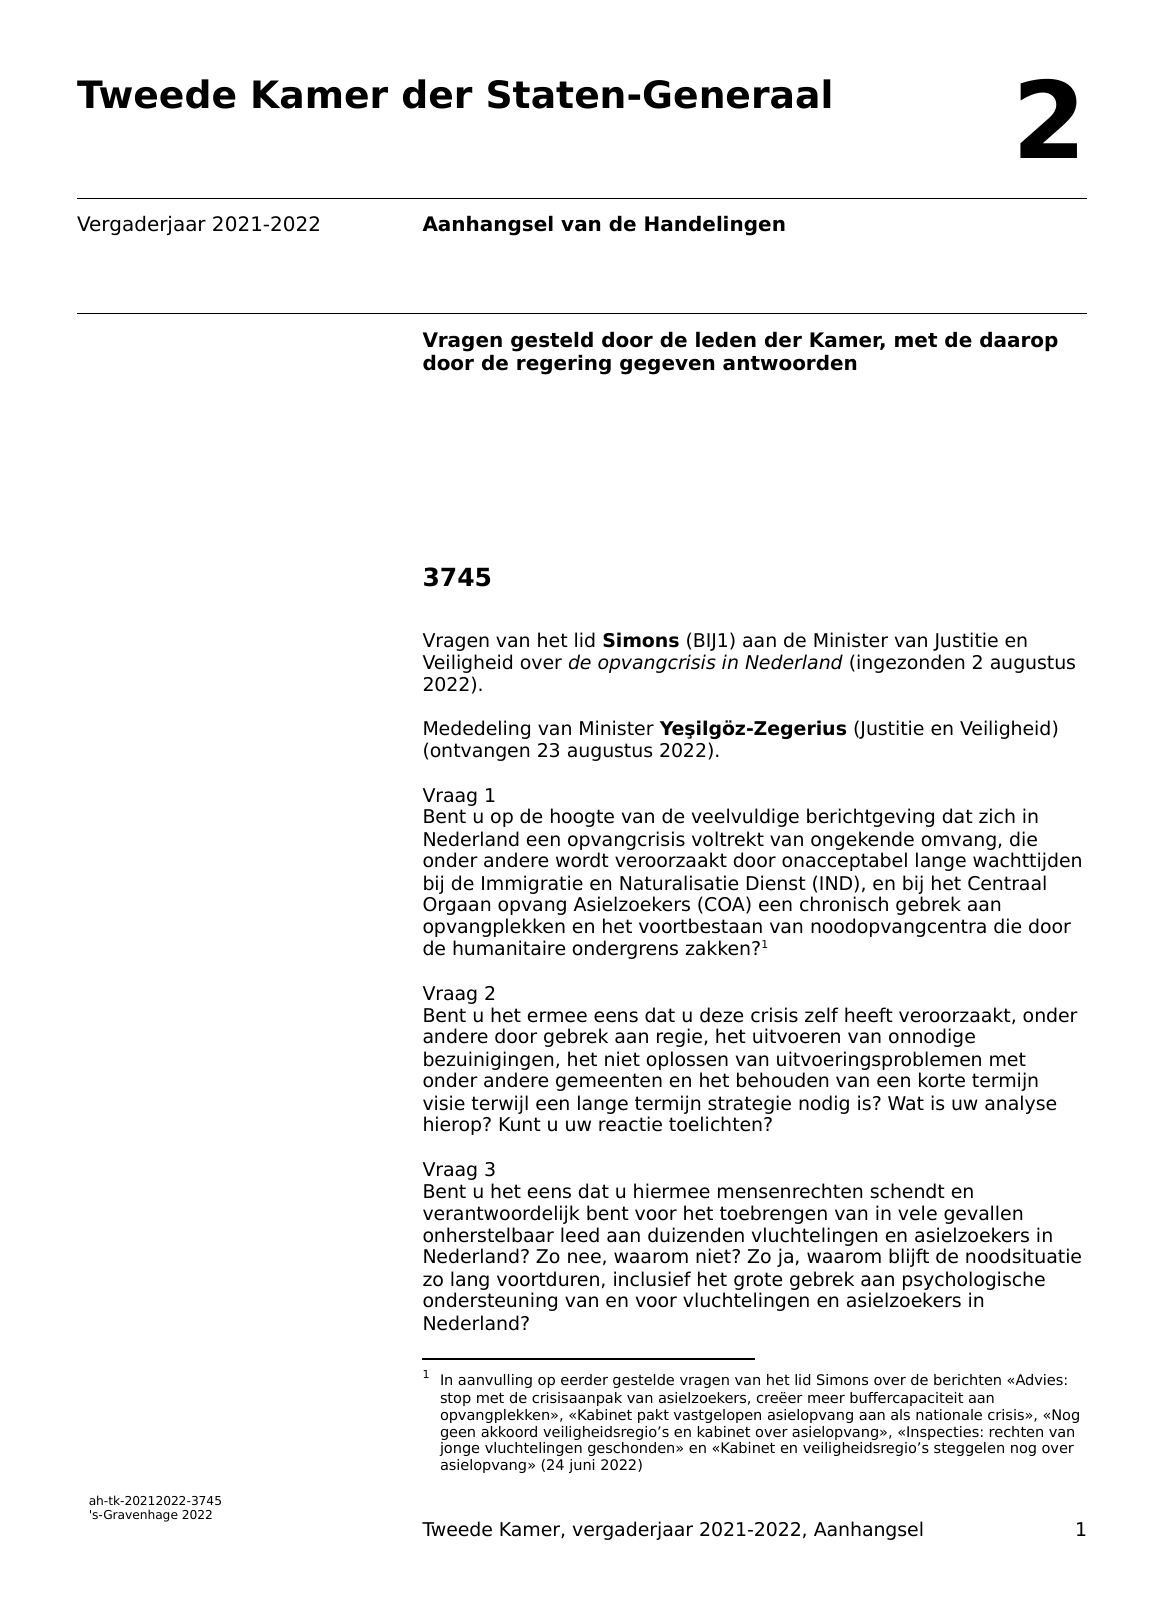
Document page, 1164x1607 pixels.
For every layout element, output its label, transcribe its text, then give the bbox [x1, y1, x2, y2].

text 's-Gravenhage 2022 [88, 1508, 323, 1522]
table_cell [77, 314, 422, 375]
table_header Tweede Kamer der Staten-Generaal [77, 59, 886, 198]
text Vraag 2 [422, 982, 1087, 1004]
text Vraag 1 [422, 784, 1087, 806]
text Bent u het ermee eens dat u deze crisis zelf heeft veroorzaakt, onder andere door gebrek aan regie, het uitvoeren van onnodige bezuinigingen, het niet oplossen van uitvoeringsproblemen met onder andere gemeenten en het behouden van een korte termijn visie terwijl een lange termijn strategie nodig is? Wat is uw analyse hierop? Kunt u uw reactie toelichten? [422, 1004, 1087, 1136]
text Vragen van het lid Simons (BIJ1) aan de Minister van Justitie en Veiligheid over de opvangcrisis in Nederland (ingezonden 2 augustus 2022). [422, 630, 1087, 696]
text Bent u het eens dat u hiermee mensenrechten schendt en verantwoordelijk bent voor het toebrengen van in vele gevallen onherstelbaar leed aan duizenden vluchtelingen en asielzoekers in Nederland? Zo nee, waarom niet? Zo ja, waarom blijft de noodsituatie zo lang voortduren, inclusief het grote gebrek aan psychologische ondersteuning van en voor vluchtelingen en asielzoekers in Nederland? [422, 1181, 1087, 1334]
table_cell Vergaderjaar 2021-2022 [77, 199, 422, 313]
text Bent u op de hoogte van de veelvuldige berichtgeving dat zich in Nederland een opvangcrisis voltrekt van ongekende omvang, die onder andere wordt veroorzaakt door onacceptabel lange wachttijden bij de Immigratie en Naturalisatie Dienst (IND), en bij het Centraal Orgaan opvang Asielzoekers (COA) een chronisch gebrek aan opvangplekken en het voortbestaan van noodopvangcentra die door de humanitaire ondergrens zakken? [422, 806, 1087, 960]
text Vraag 3 [422, 1158, 1087, 1181]
text ah-tk-20212022-3745 [88, 1494, 323, 1508]
table_cell Aanhangsel van de Handelingen [422, 199, 1087, 313]
text In aanvulling op eerder gestelde vragen van het lid Simons over de berichten «Advies: stop met de crisisaanpak van asielzoekers, creëer meer buffercapaciteit aan opvangplekken», «Kabinet pakt vastgelopen asielopvang aan als nationale crisis», «Nog geen akkoord veiligheidsregio’s en kabinet over asielopvang», «Inspecties: rechten van jonge vluchtelingen geschonden» en «Kabinet en veiligheidsregio’s steggelen nog over asielopvang» (24 juni 2022) [422, 1368, 1087, 1474]
table_header 2 [886, 59, 1087, 198]
text Mededeling van Minister Yeşilgöz-Zegerius (Justitie en Veiligheid) (ontvangen 23 augustus 2022). [422, 718, 1087, 762]
table_cell Vragen gesteld door de leden der Kamer, met de daarop door de regering gegeven antwoorden [422, 314, 1087, 375]
text 3745 [422, 563, 1087, 592]
